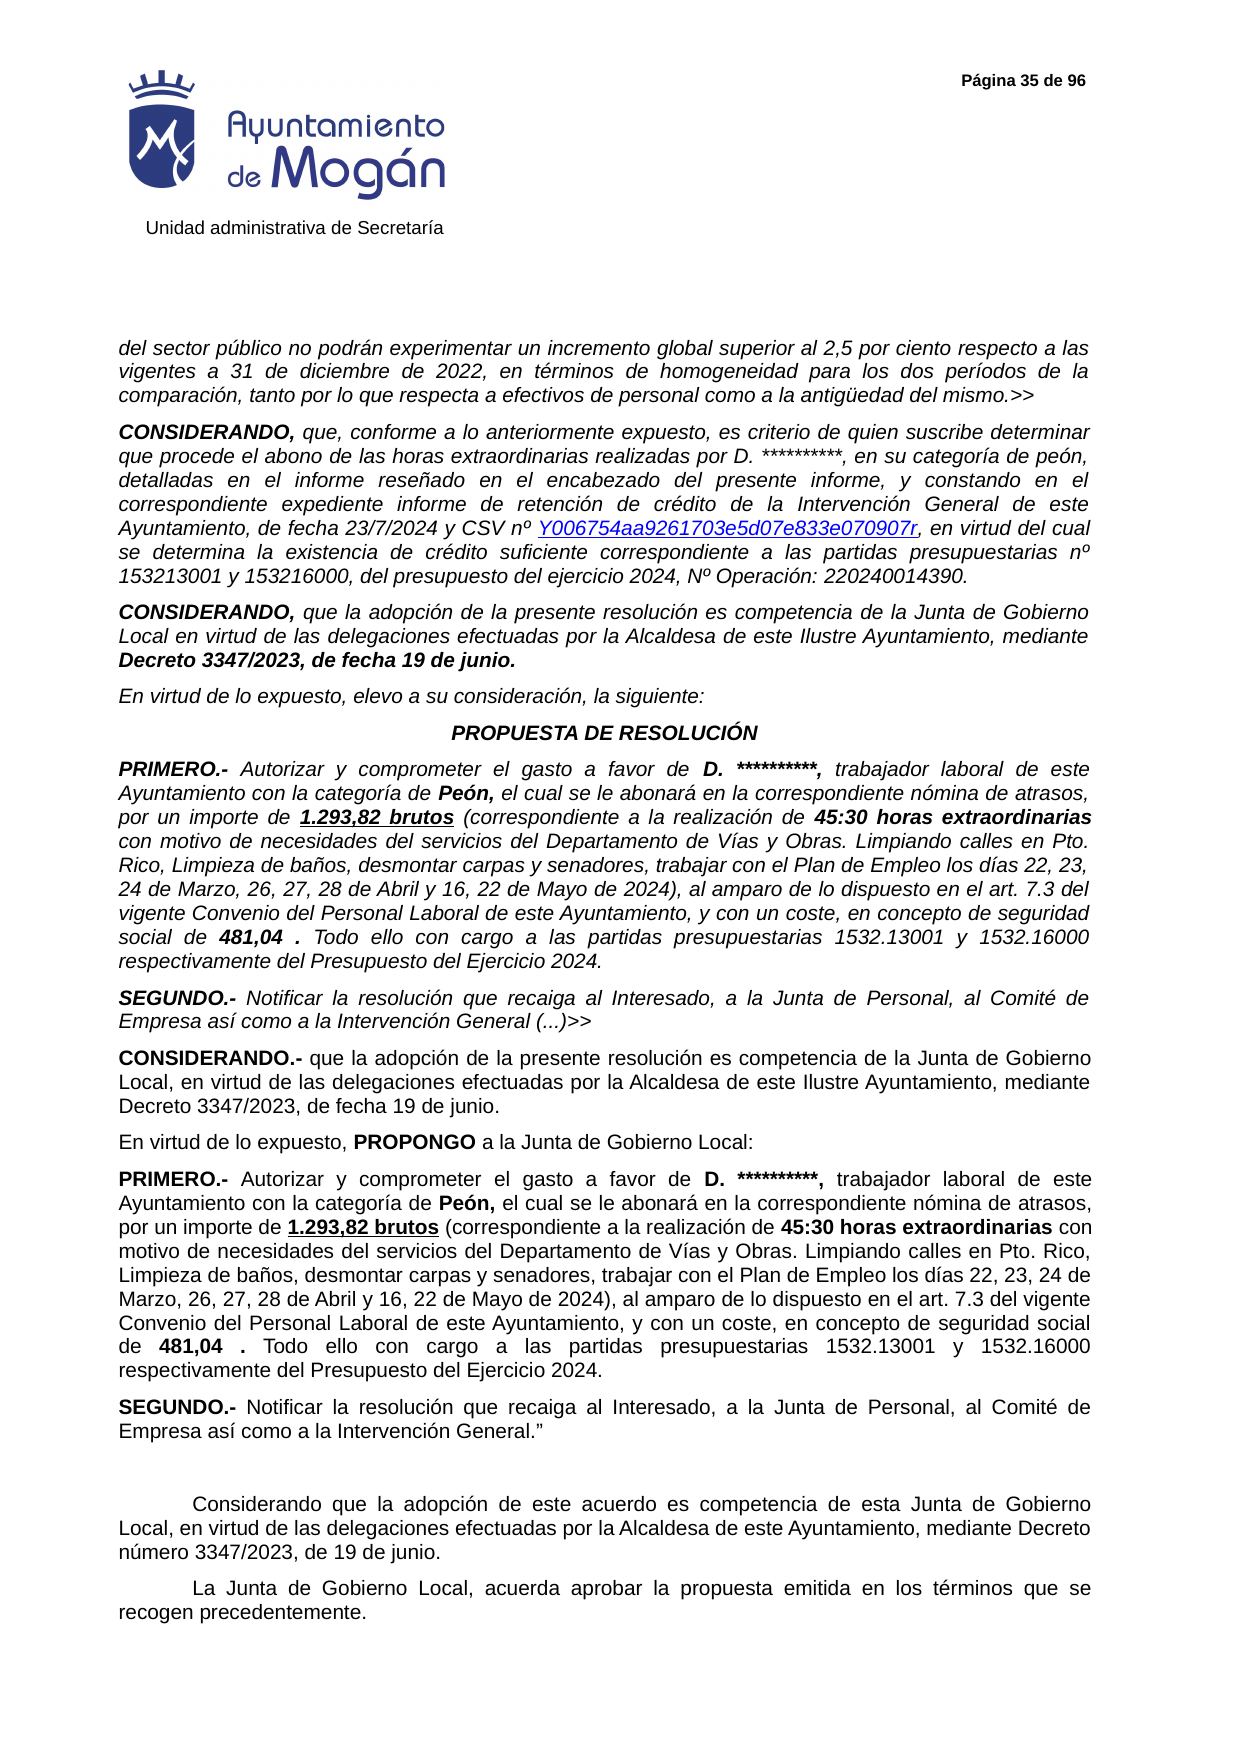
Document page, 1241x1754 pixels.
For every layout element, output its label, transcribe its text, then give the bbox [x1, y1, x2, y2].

text SEGUNDO.- Notificar la resolución que recaiga al Interesado, a la Junta de Personal, al Comité de Empresa así como a la Intervención General (...)>> [118, 985, 1092, 1033]
text La Junta de Gobierno Local, acuerda aprobar la propuesta emitida en los términos que se recogen precedentemente. [118, 1576, 1092, 1624]
text del sector público no podrán experimentar un incremento global superior al 2,5 por ciento respecto a las vigentes a 31 de diciembre de 2022, en términos de homogeneidad para los dos períodos de la comparación, tanto por lo que respecta a efectivos de personal como a la antigüedad del mismo.>> [118, 335, 1092, 407]
text En virtud de lo expuesto, elevo a su consideración, la siguiente: [118, 684, 1092, 708]
text PRIMERO.- Autorizar y comprometer el gasto a favor de D. **********, trabajador laboral de este Ayuntamiento con la categoría de Peón, el cual se le abonará en la correspondiente nómina de atrasos, por un importe de 1.293,82 brutos (correspondiente a la realización de 45:30 horas extraordinarias con motivo de necesidades del servicios del Departamento de Vías y Obras. Limpiando calles en Pto. Rico, Limpieza de baños, desmontar carpas y senadores, trabajar con el Plan de Empleo los días 22, 23, 24 de Marzo, 26, 27, 28 de Abril y 16, 22 de Mayo de 2024), al amparo de lo dispuesto en el art. 7.3 del vigente Convenio del Personal Laboral de este Ayuntamiento, y con un coste, en concepto de seguridad social de 481,04 . Todo ello con cargo a las partidas presupuestarias 1532.13001 y 1532.16000 respectivamente del Presupuesto del Ejercicio 2024. [118, 757, 1092, 973]
text SEGUNDO.- Notificar la resolución que recaiga al Interesado, a la Junta de Personal, al Comité de Empresa así como a la Intervención General.” [118, 1395, 1092, 1443]
text PRIMERO.- Autorizar y comprometer el gasto a favor de D. **********, trabajador laboral de este Ayuntamiento con la categoría de Peón, el cual se le abonará en la correspondiente nómina de atrasos, por un importe de 1.293,82 brutos (correspondiente a la realización de 45:30 horas extraordinarias con motivo de necesidades del servicios del Departamento de Vías y Obras. Limpiando calles en Pto. Rico, Limpieza de baños, desmontar carpas y senadores, trabajar con el Plan de Empleo los días 22, 23, 24 de Marzo, 26, 27, 28 de Abril y 16, 22 de Mayo de 2024), al amparo de lo dispuesto en el art. 7.3 del vigente Convenio del Personal Laboral de este Ayuntamiento, y con un coste, en concepto de seguridad social de 481,04 . Todo ello con cargo a las partidas presupuestarias 1532.13001 y 1532.16000 respectivamente del Presupuesto del Ejercicio 2024. [118, 1167, 1092, 1382]
text En virtud de lo expuesto, PROPONGO a la Junta de Gobierno Local: [118, 1130, 1092, 1154]
picture [128, 70, 445, 206]
text CONSIDERANDO, que la adopción de la presente resolución es competencia de la Junta de Gobierno Local en virtud de las delegaciones efectuadas por la Alcaldesa de este Ilustre Ayuntamiento, mediante Decreto 3347/2023, de fecha 19 de junio. [118, 600, 1092, 672]
text CONSIDERANDO.- que la adopción de la presente resolución es competencia de la Junta de Gobierno Local, en virtud de las delegaciones efectuadas por la Alcaldesa de este Ilustre Ayuntamiento, mediante Decreto 3347/2023, de fecha 19 de junio. [118, 1046, 1092, 1118]
text PROPUESTA DE RESOLUCIÓN [118, 721, 1092, 745]
text Considerando que la adopción de este acuerdo es competencia de esta Junta de Gobierno Local, en virtud de las delegaciones efectuadas por la Alcaldesa de este Ayuntamiento, mediante Decreto número 3347/2023, de 19 de junio. [118, 1492, 1092, 1563]
text CONSIDERANDO, que, conforme a lo anteriormente expuesto, es criterio de quien suscribe determinar que procede el abono de las horas extraordinarias realizadas por D. **********, en su categoría de peón, detalladas en el informe reseñado en el encabezado del presente informe, y constando en el correspondiente expediente informe de retención de crédito de la Intervención General de este Ayuntamiento, de fecha 23/7/2024 y CSV nº Y006754aa9261703e5d07e833e070907r, en virtud del cual se determina la existencia de crédito suficiente correspondiente a las partidas presupuestarias nº 153213001 y 153216000, del presupuesto del ejercicio 2024, Nº Operación: 220240014390. [118, 420, 1092, 587]
